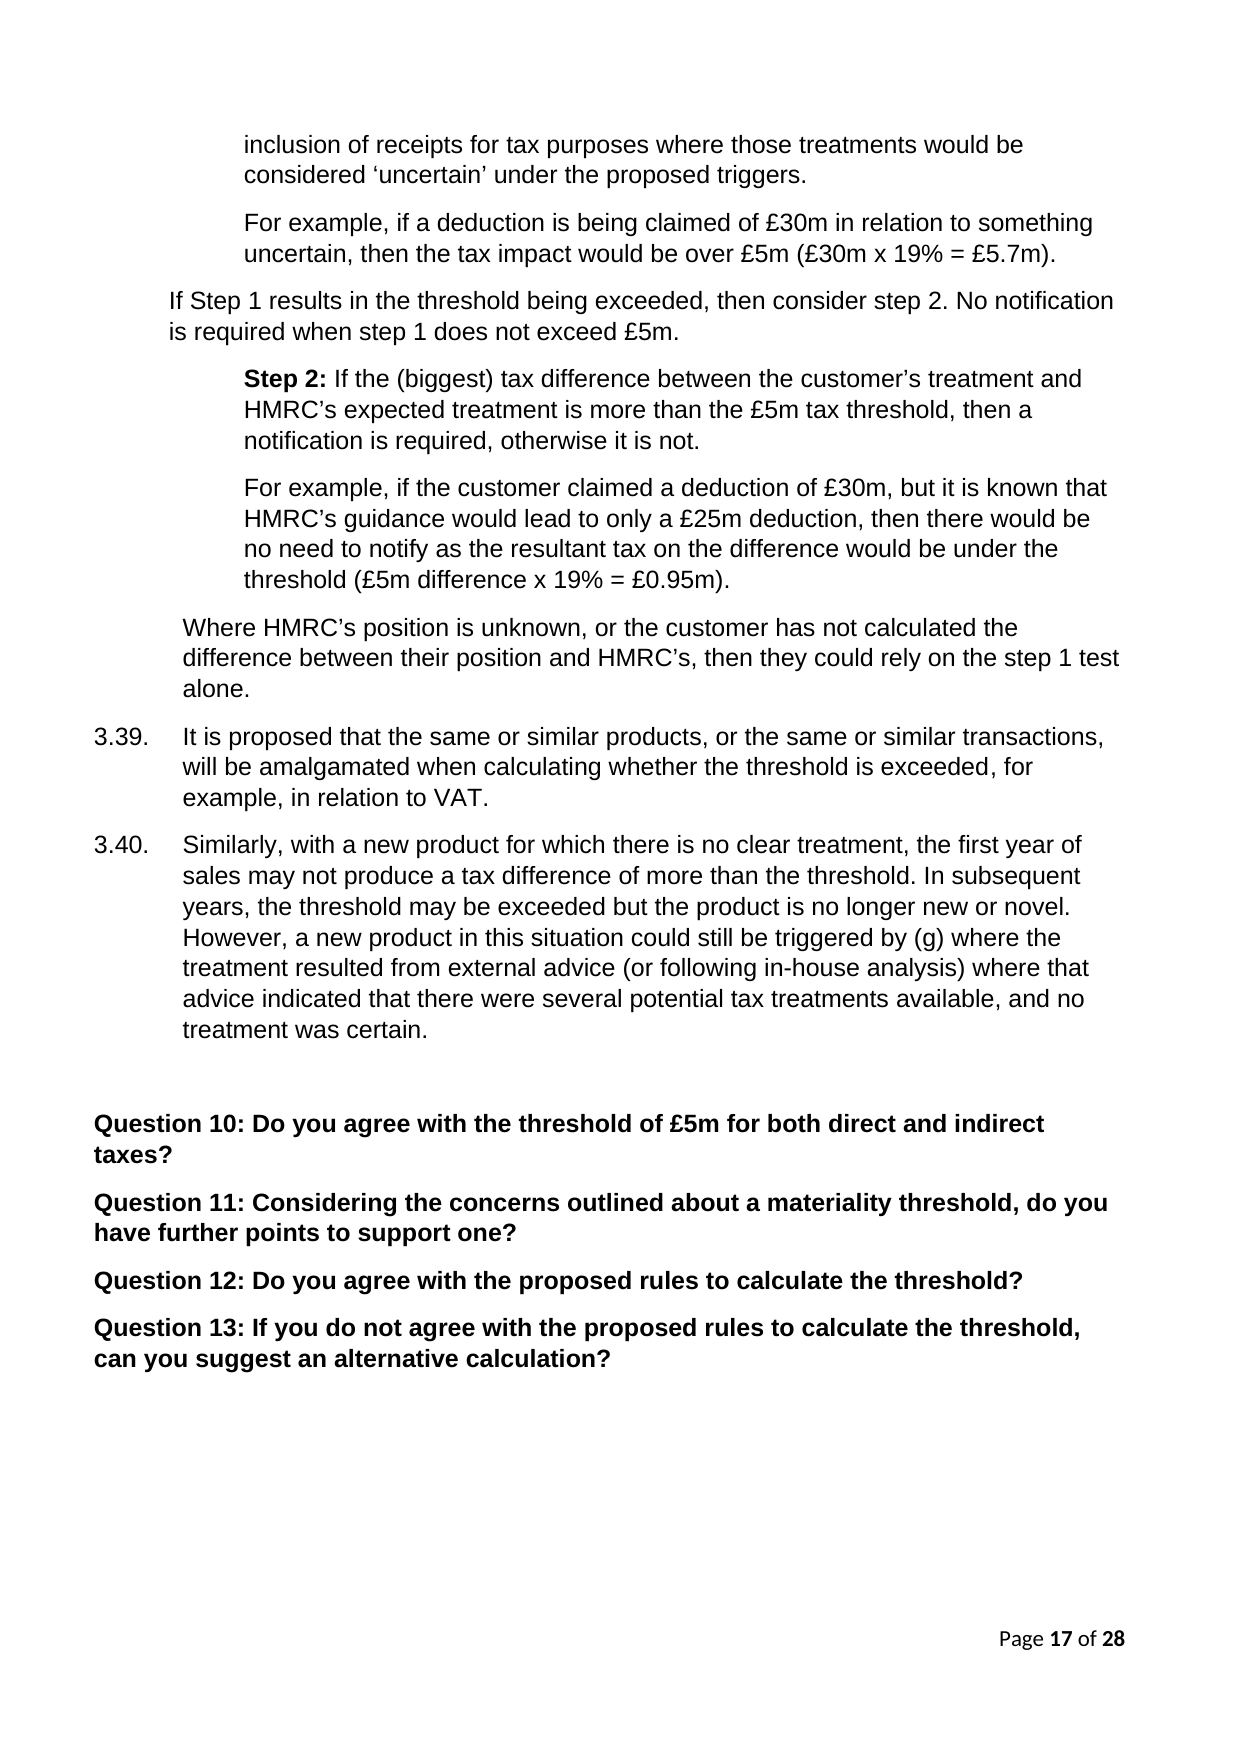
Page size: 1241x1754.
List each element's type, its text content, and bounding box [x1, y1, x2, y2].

text Question 13: If you do not agree with the proposed rules to calculate the threshold, can you suggest an alternative calculation? [94, 1313, 1125, 1373]
text inclusion of receipts for tax purposes where those treatments would be considered ‘uncertain’ under the proposed triggers. [244, 130, 1125, 189]
text For example, if the customer claimed a deduction of £30m, but it is known that HMRC’s guidance would lead to only a £25m deduction, then there would be no need to notify as the resultant tax on the difference would be under the threshold (£5m difference x 19% = £0.95m). [244, 473, 1125, 594]
text Question 11: Considering the concerns outlined about a materiality threshold, do you have further points to support one? [94, 1188, 1125, 1247]
text For example, if a deduction is being claimed of £30m in relation to something uncertain, then the tax impact would be over £5m (£30m x 19% = £5.7m). [244, 208, 1125, 267]
text Step 2: If the (biggest) tax difference between the customer’s treatment and HMRC’s expected treatment is more than the £5m tax threshold, then a notification is required, otherwise it is not. [244, 364, 1125, 454]
text Question 10: Do you agree with the threshold of £5m for both direct and indirect taxes? [94, 1109, 1125, 1169]
text Question 12: Do you agree with the proposed rules to calculate the threshold? [94, 1266, 1125, 1294]
list Similarly, with a new product for which there is no clear treatment, the first year of sales may not produce a tax difference of more than the threshold. In subsequent years, the threshold may be exceeded but the product is no longer new or novel. However, a new product in this situation could still be triggered by (g) where the treatment resulted from external advice (or following in-house analysis) where that advice indicated that there were several potential tax treatments available, and no treatment was certain. [94, 830, 1125, 1043]
text If Step 1 results in the threshold being exceeded, then consider step 2. No notification is required when step 1 does not exceed £5m. [169, 286, 1125, 346]
list It is proposed that the same or similar products, or the same or similar transactions, will be amalgamated when calculating whether the threshold is exceeded, for example, in relation to VAT. [94, 721, 1125, 812]
text Where HMRC’s position is unknown, or the customer has not calculated the difference between their position and HMRC’s, then they could rely on the step 1 test alone. [182, 613, 1125, 703]
